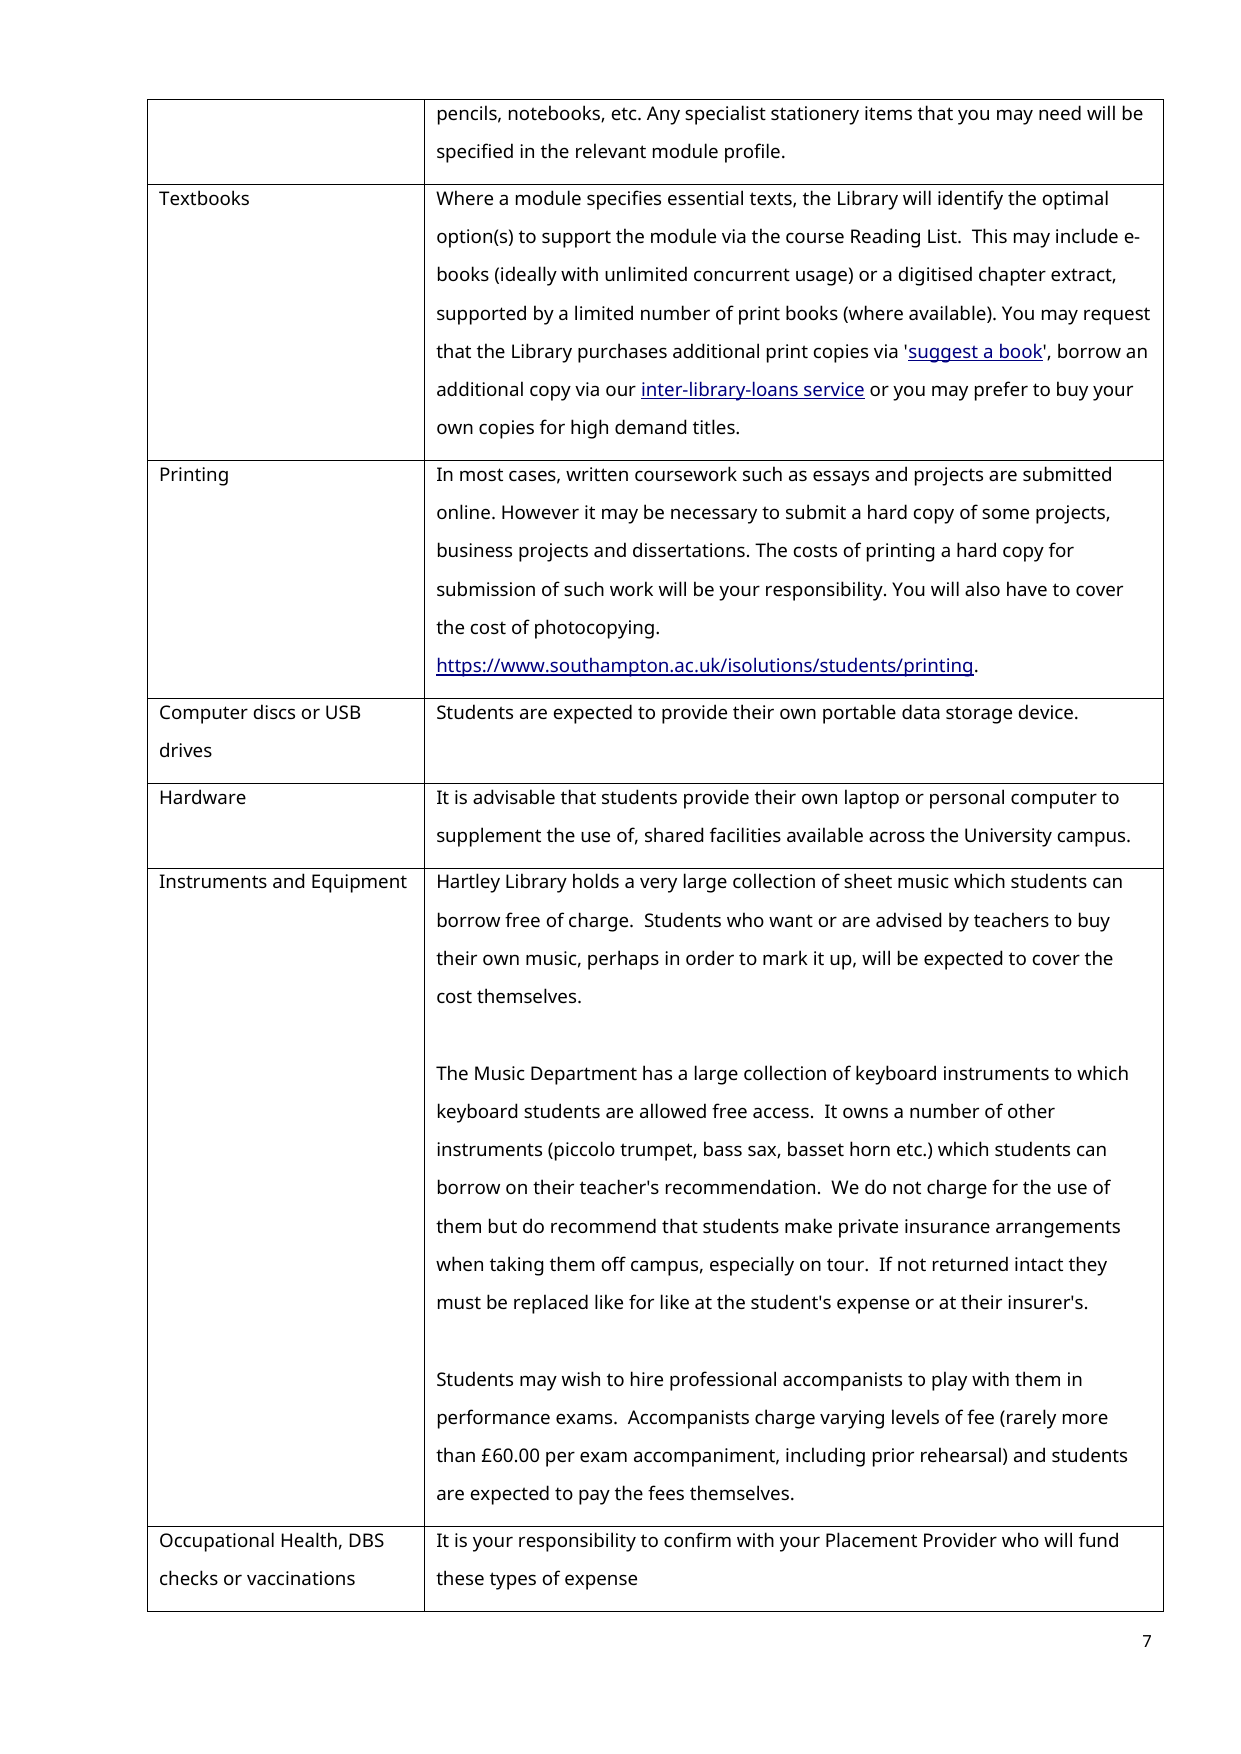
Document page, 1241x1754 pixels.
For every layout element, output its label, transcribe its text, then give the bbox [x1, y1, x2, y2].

table_cell It is advisable that students provide their own laptop or personal computer to supplement the use of, shared facilities available across the University campus. [425, 784, 1163, 868]
table_cell In most cases, written coursework such as essays and projects are submitted online. However it may be necessary to submit a hard copy of some projects, business projects and dissertations. The costs of printing a hard copy for submission of such work will be your responsibility. You will also have to cover the cost of photocopying. https://www.southampton.ac.uk/isolutions/students/printing. [425, 461, 1163, 698]
table_cell It is your responsibility to confirm with your Placement Provider who will fund these types of expense [425, 1527, 1163, 1611]
table_cell Students are expected to provide their own portable data storage device. [425, 699, 1163, 783]
table_cell Printing [148, 461, 424, 698]
table_cell [148, 100, 424, 184]
table_cell Hartley Library holds a very large collection of sheet music which students can borrow free of charge. Students who want or are advised by teachers to buy their own music, perhaps in order to mark it up, will be expected to cover the cost themselves. The Music Department has a large collection of keyboard instruments to which keyboard students are allowed free access. It owns a number of other instruments (piccolo trumpet, bass sax, basset horn etc.) which students can borrow on their teacher's recommendation. We do not charge for the use of them but do recommend that students make private insurance arrangements when taking them off campus, especially on tour. If not returned intact they must be replaced like for like at the student's expense or at their insurer's. Students may wish to hire professional accompanists to play with them in performance exams. Accompanists charge varying levels of fee (rarely more than £60.00 per exam accompaniment, including prior rehearsal) and students are expected to pay the fees themselves. [425, 869, 1163, 1526]
table_cell Hardware [148, 784, 424, 868]
table_cell Computer discs or USB drives [148, 699, 424, 783]
table_cell Textbooks [148, 185, 424, 460]
table_cell pencils, notebooks, etc. Any specialist stationery items that you may need will be specified in the relevant module profile. [425, 100, 1163, 184]
table_cell Where a module specifies essential texts, the Library will identify the optimal option(s) to support the module via the course Reading List. This may include e-books (ideally with unlimited concurrent usage) or a digitised chapter extract, supported by a limited number of print books (where available). You may request that the Library purchases additional print copies via 'suggest a book', borrow an additional copy via our inter-library-loans service or you may prefer to buy your own copies for high demand titles. [425, 185, 1163, 460]
table_cell Instruments and Equipment [148, 869, 424, 1526]
table_cell Occupational Health, DBS checks or vaccinations [148, 1527, 424, 1611]
